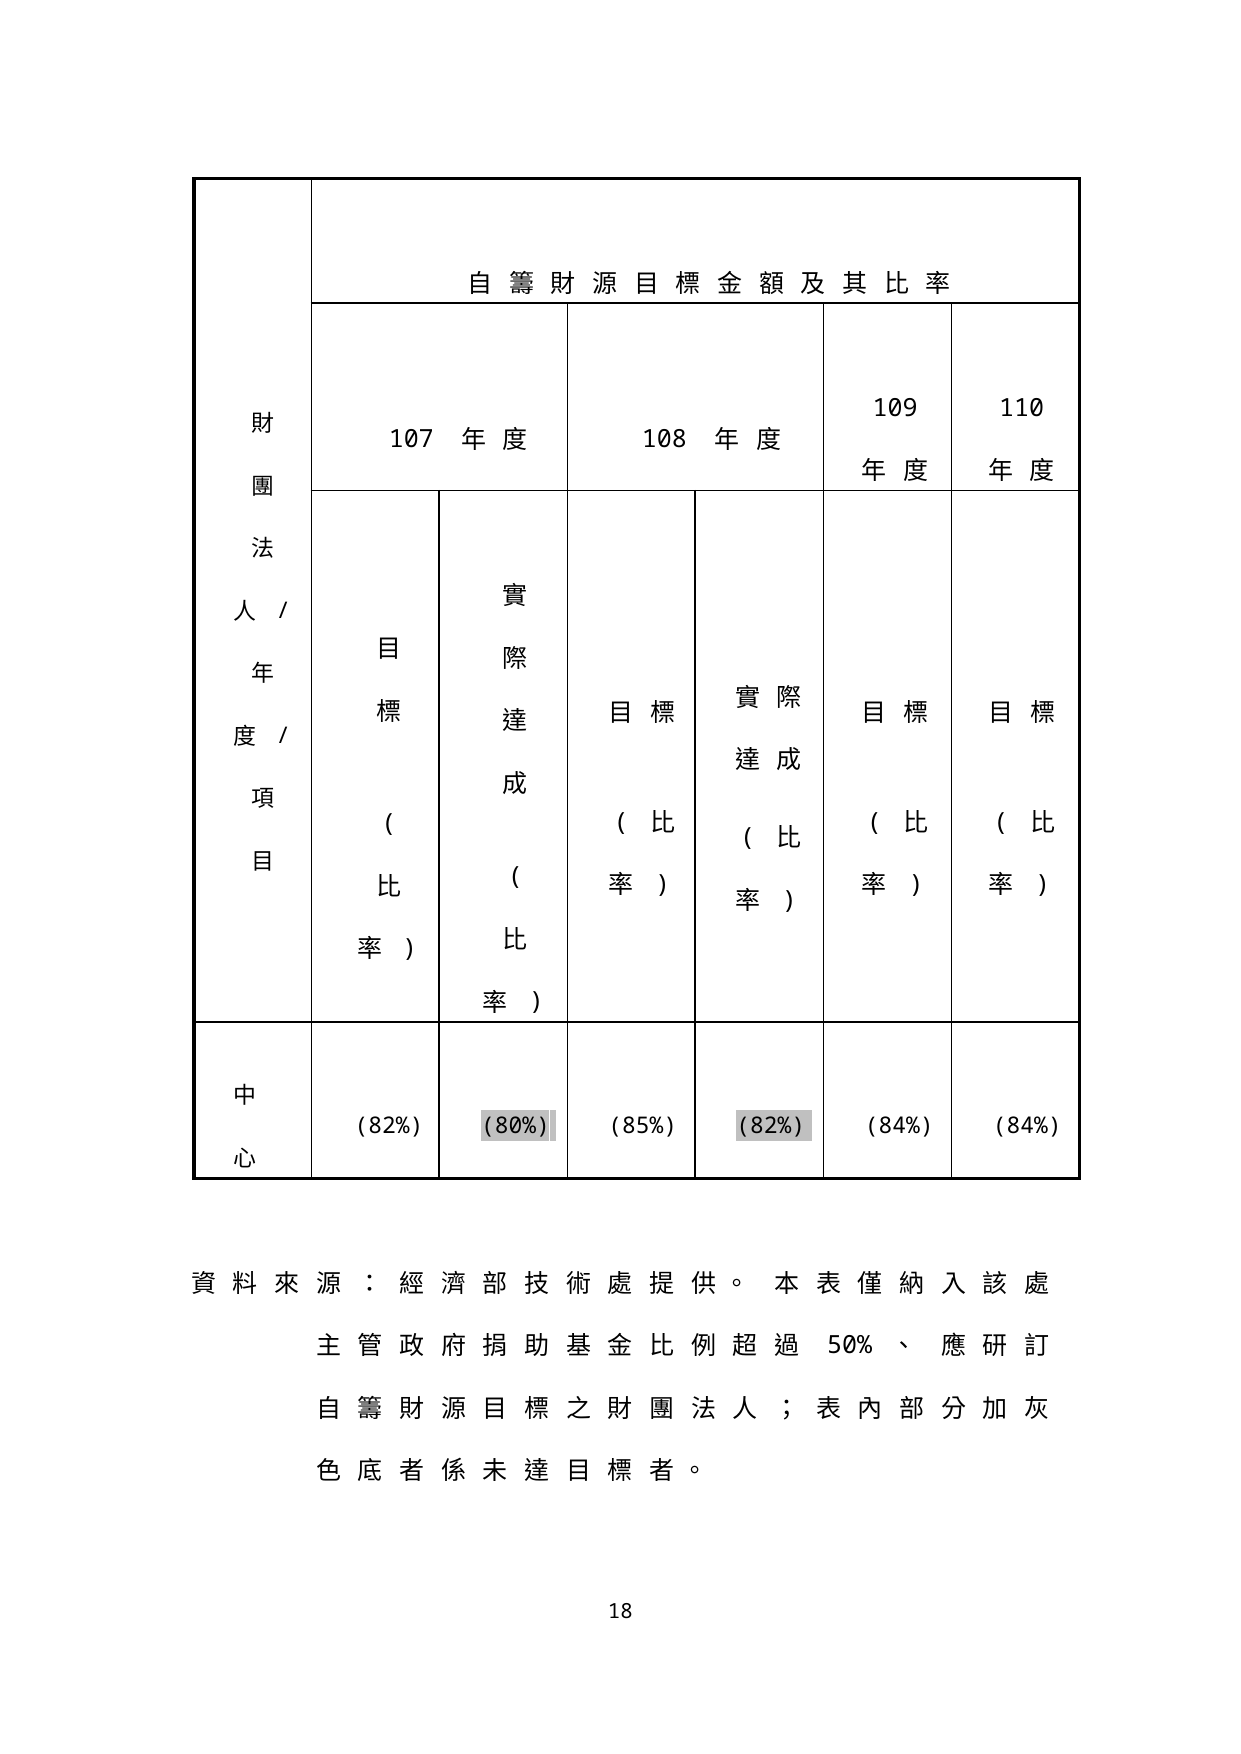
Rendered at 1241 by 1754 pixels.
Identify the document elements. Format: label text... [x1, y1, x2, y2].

table_cell 107年度 [312, 304, 567, 490]
table_cell (82%) [312, 1023, 438, 1177]
table_cell 目標 (比率) [312, 491, 438, 1021]
table_cell 目標 (比率) [824, 491, 951, 1021]
table_cell 實際達成 (比率) [696, 491, 823, 1021]
table_cell 目標 (比率) [952, 491, 1078, 1021]
table_cell 目標 (比率) [568, 491, 694, 1021]
table_cell 實際達成 (比率) [440, 491, 567, 1021]
table_cell (82%) [696, 1023, 823, 1177]
table_cell (80%) [440, 1023, 567, 1177]
table_header 自籌財源目標金額及其比率 [312, 180, 1078, 302]
table_cell 109年度 [824, 304, 951, 490]
text 資料來源：經濟部技術處提供。本表僅納入該處主管政府捐助基金比例超過50%、應研訂自籌財源目標之財團法人；表內部分加灰色底者係未達目標者。 [183, 1240, 1058, 1490]
table_cell 110年度 [952, 304, 1078, 490]
table_cell (84%) [824, 1023, 951, 1177]
table_cell (85%) [568, 1023, 694, 1177]
table_header 財團法人/年度/項目 [196, 180, 311, 1021]
table_cell 中心 [196, 1023, 311, 1177]
table_cell (84%) [952, 1023, 1078, 1177]
table_cell 108年度 [568, 304, 823, 490]
